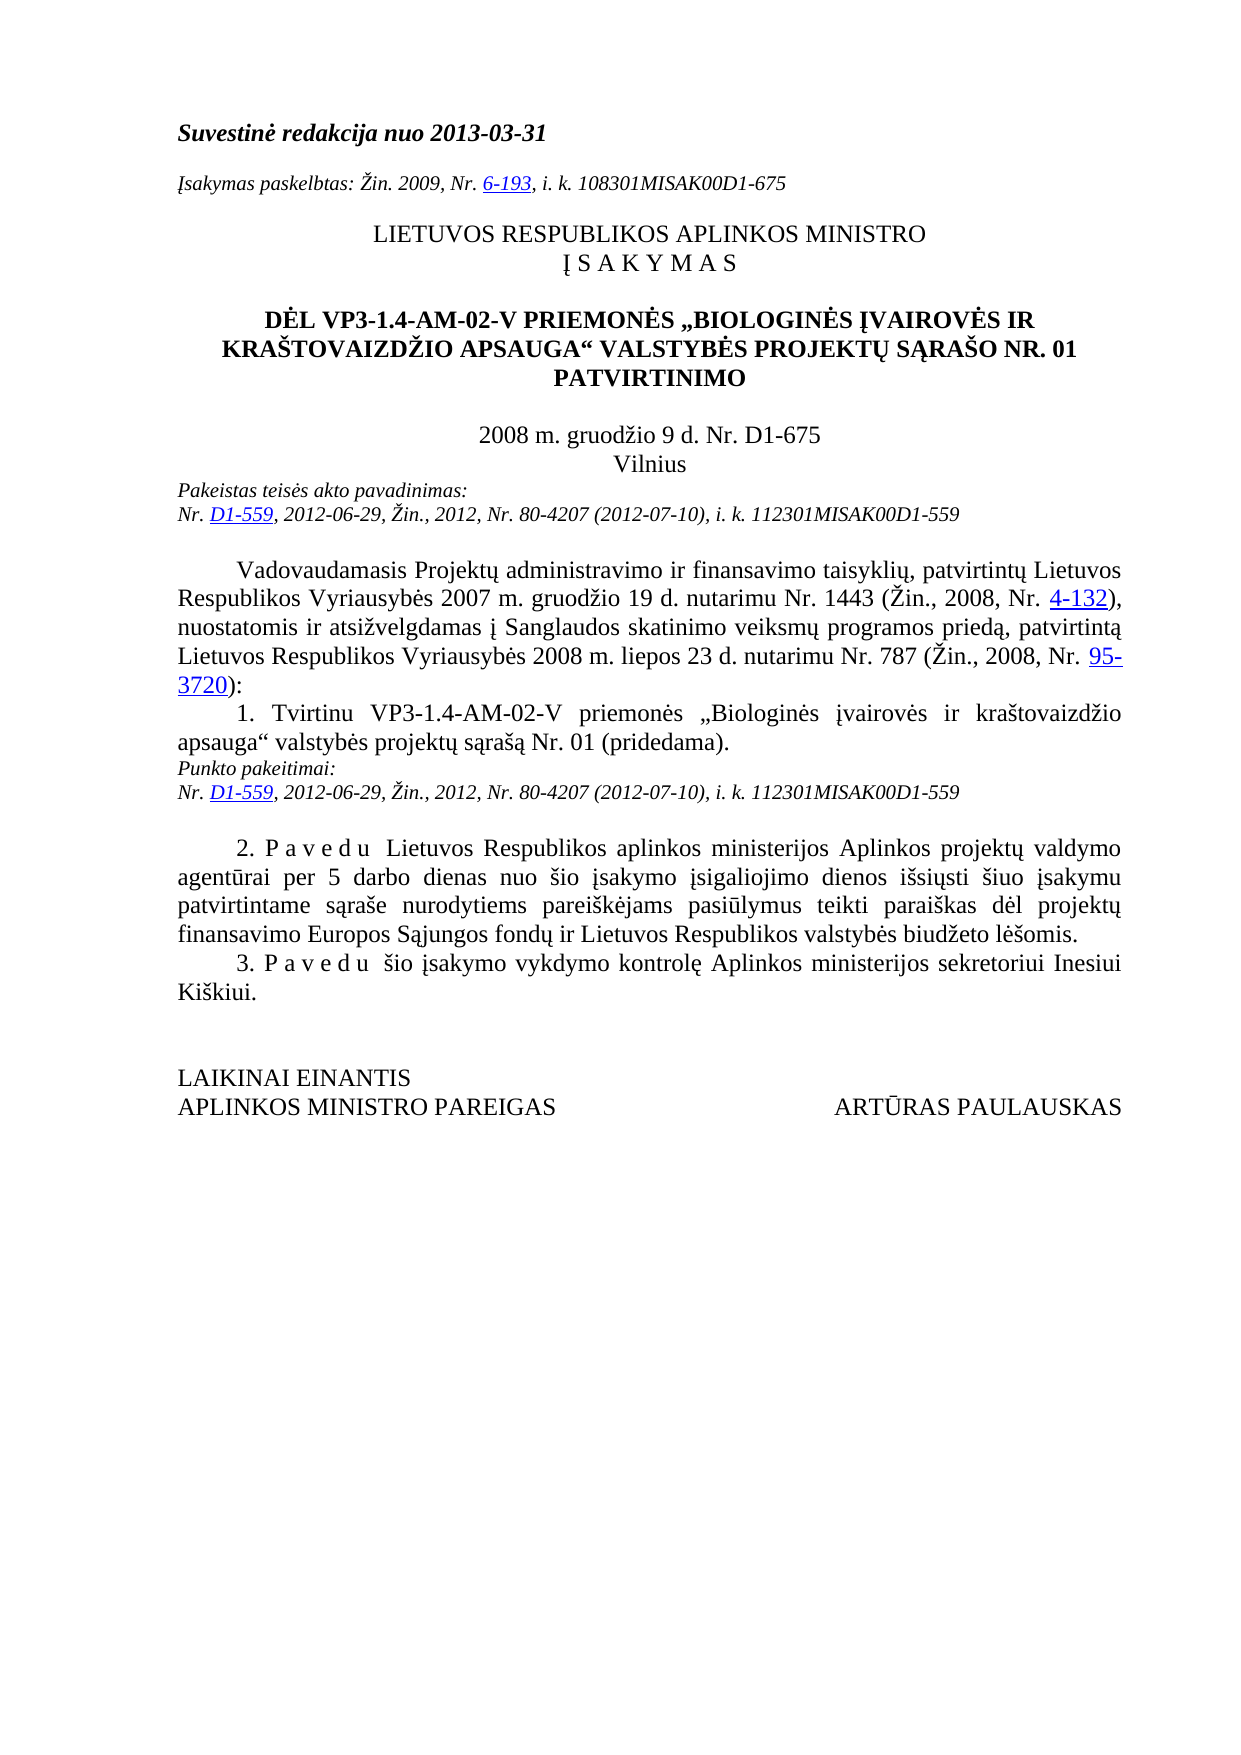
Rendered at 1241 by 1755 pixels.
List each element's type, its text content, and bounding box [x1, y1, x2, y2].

text APLINKOS MINISTRO PAREIGAS ARTŪRAS PAULAUSKAS [177, 1092, 1122, 1120]
text 3. Pavedu šio įsakymo vykdymo kontrolę Aplinkos ministerijos sekretoriui Inesiui Kiškiui. [177, 948, 1122, 1005]
text Suvestinė redakcija nuo 2013-03-31 [177, 118, 1122, 147]
text Punkto pakeitimai: [177, 756, 1122, 780]
text Nr. D1-559, 2012-06-29, Žin., 2012, Nr. 80-4207 (2012-07-10), i. k. 112301MISAK00D1-559 [177, 780, 1122, 804]
text Vilnius [177, 449, 1122, 478]
text 2. Pavedu Lietuvos Respublikos aplinkos ministerijos Aplinkos projektų valdymo agentūrai per 5 darbo dienas nuo šio įsakymo įsigaliojimo dienos išsiųsti šiuo įsakymu patvirtintame sąraše nurodytiems pareiškėjams pasiūlymus teikti paraiškas dėl projektų finansavimo Europos Sąjungos fondų ir Lietuvos Respublikos valstybės biudžeto lėšomis. [177, 833, 1122, 948]
text LIETUVOS RESPUBLIKOS APLINKOS MINISTRO [177, 219, 1122, 248]
text ĮSAKYMAS [177, 248, 1122, 277]
text 2008 m. gruodžio 9 d. Nr. D1-675 [177, 420, 1122, 449]
text LAIKINAI EINANTIS [177, 1063, 1122, 1092]
text Pakeistas teisės akto pavadinimas: [177, 478, 1122, 502]
text 1. Tvirtinu VP3-1.4-AM-02-V priemonės „Biologinės įvairovės ir kraštovaizdžio apsauga“ valstybės projektų sąrašą Nr. 01 (pridedama). [177, 698, 1122, 756]
text Vadovaudamasis Projektų administravimo ir finansavimo taisyklių, patvirtintų Lietuvos Respublikos Vyriausybės 2007 m. gruodžio 19 d. nutarimu Nr. 1443 (Žin., 2008, Nr. 4-132), nuostatomis ir atsižvelgdamas į Sanglaudos skatinimo veiksmų programos priedą, patvirtintą Lietuvos Respublikos Vyriausybės 2008 m. liepos 23 d. nutarimu Nr. 787 (Žin., 2008, Nr. 95-3720): [177, 555, 1122, 698]
text Įsakymas paskelbtas: Žin. 2009, Nr. 6-193, i. k. 108301MISAK00D1-675 [177, 171, 1122, 195]
text DĖL VP3-1.4-AM-02-V PRIEMONĖS „BIOLOGINĖS ĮVAIROVĖS IR KRAŠTOVAIZDŽIO APSAUGA“ VALSTYBĖS PROJEKTŲ SĄRAŠO NR. 01 PATVIRTINIMO [177, 305, 1122, 392]
text Nr. D1-559, 2012-06-29, Žin., 2012, Nr. 80-4207 (2012-07-10), i. k. 112301MISAK00D1-559 [177, 502, 1122, 526]
